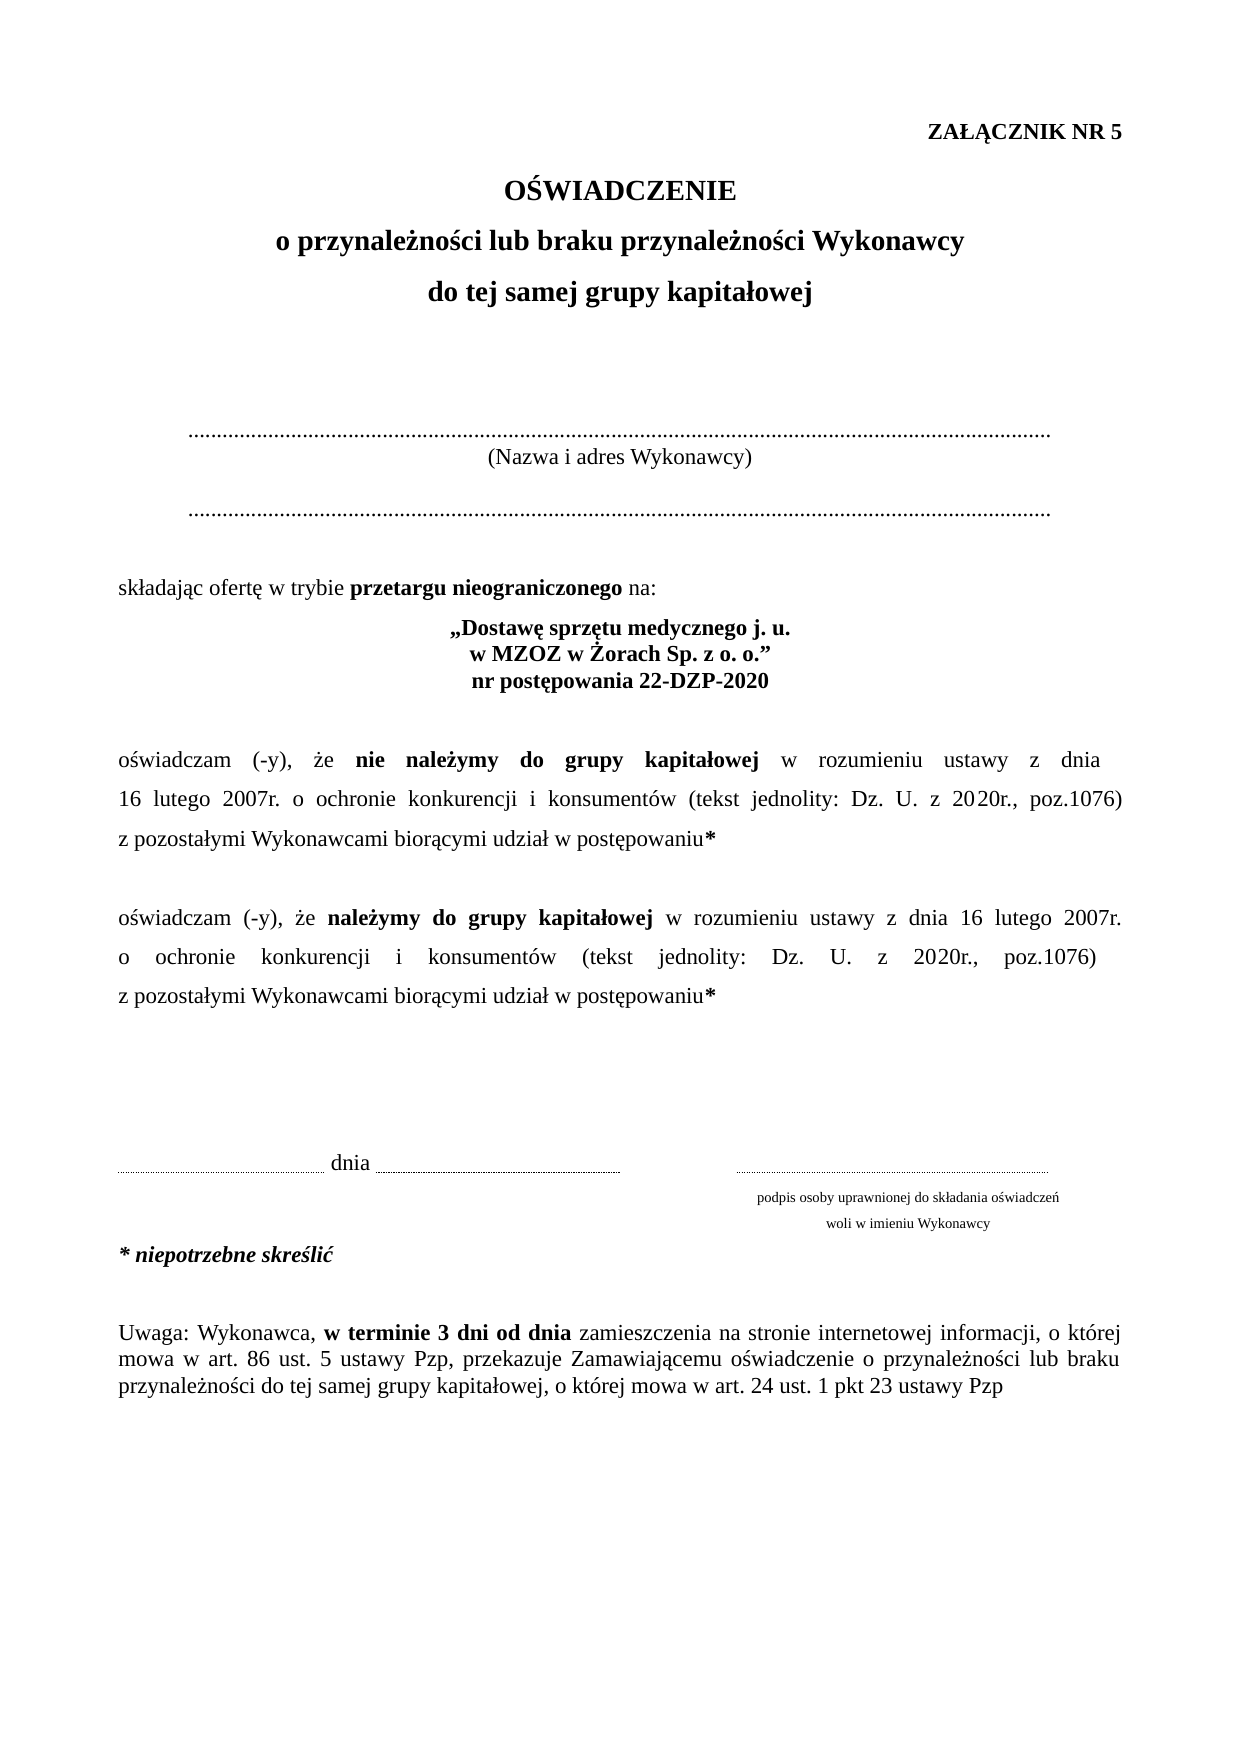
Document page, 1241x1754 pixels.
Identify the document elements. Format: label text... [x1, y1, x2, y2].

subtitle nr postępowania 22-DZP-2020 [118, 667, 1122, 693]
text dnia [118, 1149, 1122, 1175]
text podpis osoby uprawnionej do składania oświadczeń [694, 1188, 1122, 1215]
text składając ofertę w trybie przetargu nieograniczonego na: [118, 574, 1122, 601]
subtitle „Dostawę sprzętu medycznego j. u. [118, 614, 1122, 640]
text ....................................................................................................................................................... [118, 416, 1122, 443]
text * niepotrzebne skreślić [118, 1241, 1122, 1268]
text do tej samej grupy kapitałowej [118, 274, 1122, 307]
text oświadczam (-y), że należymy do grupy kapitałowej w rozumieniu ustawy z dnia 16 lutego 2007r. o ochronie konkurencji i konsumentów (tekst jednolity: Dz. U. z 2020r., poz.1076) z pozostałymi Wykonawcami biorącymi udział w postępowaniu* [118, 904, 1122, 1009]
subtitle Uwaga: Wykonawca, w terminie 3 dni od dnia zamieszczenia na stronie internetowej informacji, o której mowa w art. 86 ust. 5 ustawy Pzp, przekazuje Zamawiającemu oświadczenie o przynależności lub braku przynależności do tej samej grupy kapitałowej, o której mowa w art. 24 ust. 1 pkt 23 ustawy Pzp [118, 1319, 1122, 1398]
subtitle w MZOZ w Żorach Sp. z o. o.” [118, 640, 1122, 667]
text ....................................................................................................................................................... [118, 495, 1122, 522]
text (Nazwa i adres Wykonawcy) [118, 443, 1122, 469]
text o przynależności lub braku przynależności Wykonawcy [118, 223, 1122, 257]
text ZAŁĄCZNIK NR 5 [118, 118, 1122, 144]
text oświadczam (-y), że nie należymy do grupy kapitałowej w rozumieniu ustawy z dnia 16 lutego 2007r. o ochronie konkurencji i konsumentów (tekst jednolity: Dz. U. z 2020r., poz.1076) z pozostałymi Wykonawcami biorącymi udział w postępowaniu* [118, 746, 1122, 851]
text woli w imieniu Wykonawcy [694, 1215, 1122, 1241]
text OŚWIADCZENIE [118, 173, 1122, 207]
